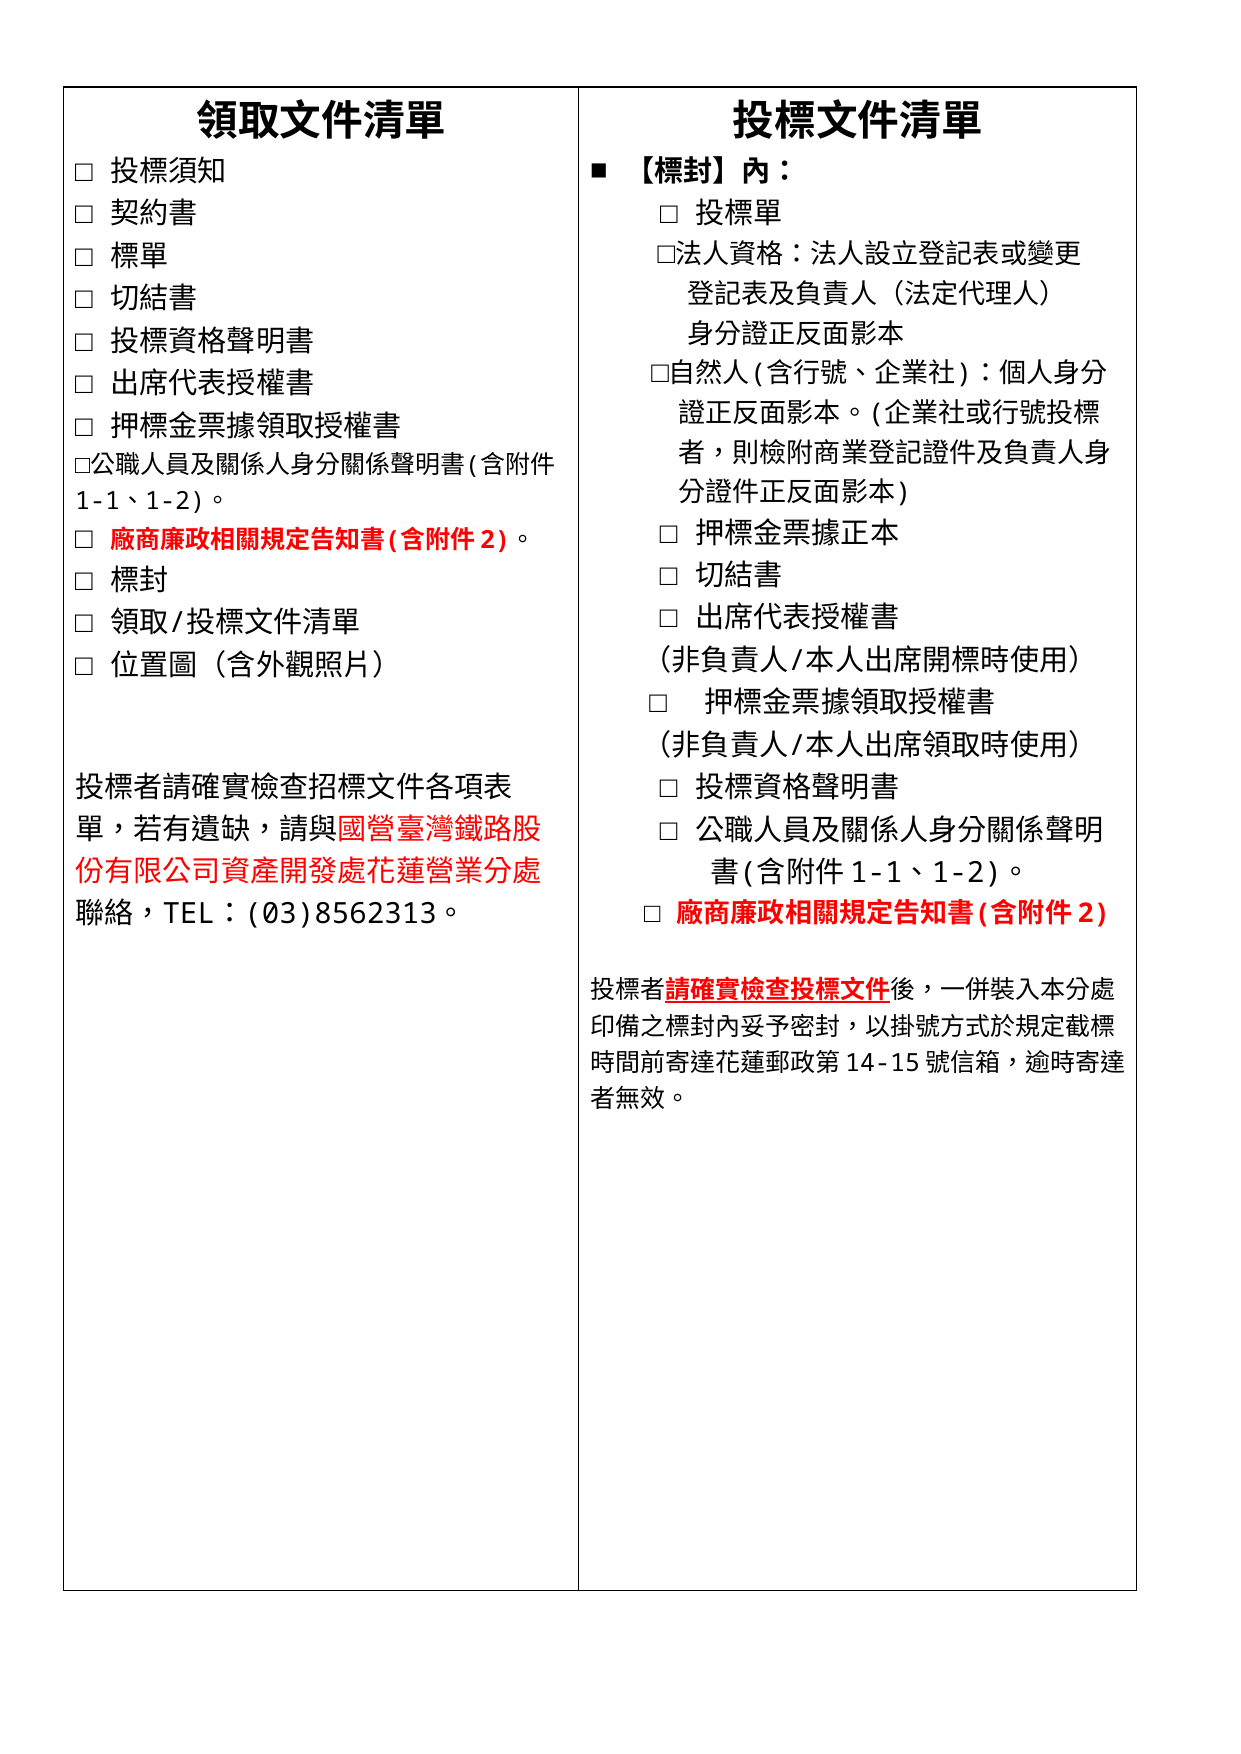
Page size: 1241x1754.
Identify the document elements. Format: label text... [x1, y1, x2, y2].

table_header 領取文件清單 □ 投標須知 □ 契約書 □ 標單 □ 切結書 □ 投標資格聲明書 □ 出席代表授權書 □ 押標金票據領取授權書 □公職人員及關係人身分關係聲明書(含附件1-1、1-2)。 □ 廠商廉政相關規定告知書(含附件2)。 □ 標封 □ 領取/投標文件清單 □ 位置圖（含外觀照片） 投標者請確實檢查招標文件各項表單，若有遺缺，請與國營臺灣鐵路股份有限公司資產開發處花蓮營業分處 聯絡，TEL：(03)8562313。 [64, 88, 578, 1590]
table_header 投標文件清單 ■ 【標封】內： □ 投標單 □法人資格：法人設立登記表或變更 登記表及負責人（法定代理人） 身分證正反面影本 □自然人(含行號、企業社)：個人身分證正反面影本。(企業社或行號投標者，則檢附商業登記證件及負責人身分證件正反面影本) □ 押標金票據正本 □ 切結書 □ 出席代表授權書 （非負責人/本人出席開標時使用） 押標金票據領取授權書 （非負責人/本人出席領取時使用） □ 投標資格聲明書 □ 公職人員及關係人身分關係聲明書(含附件1-1、1-2)。 □ 廠商廉政相關規定告知書(含附件2) 投標者請確實檢查投標文件後，一併裝入本分處印備之標封內妥予密封，以掛號方式於規定截標時間前寄達花蓮郵政第14-15號信箱，逾時寄達者無效。 [579, 88, 1136, 1590]
